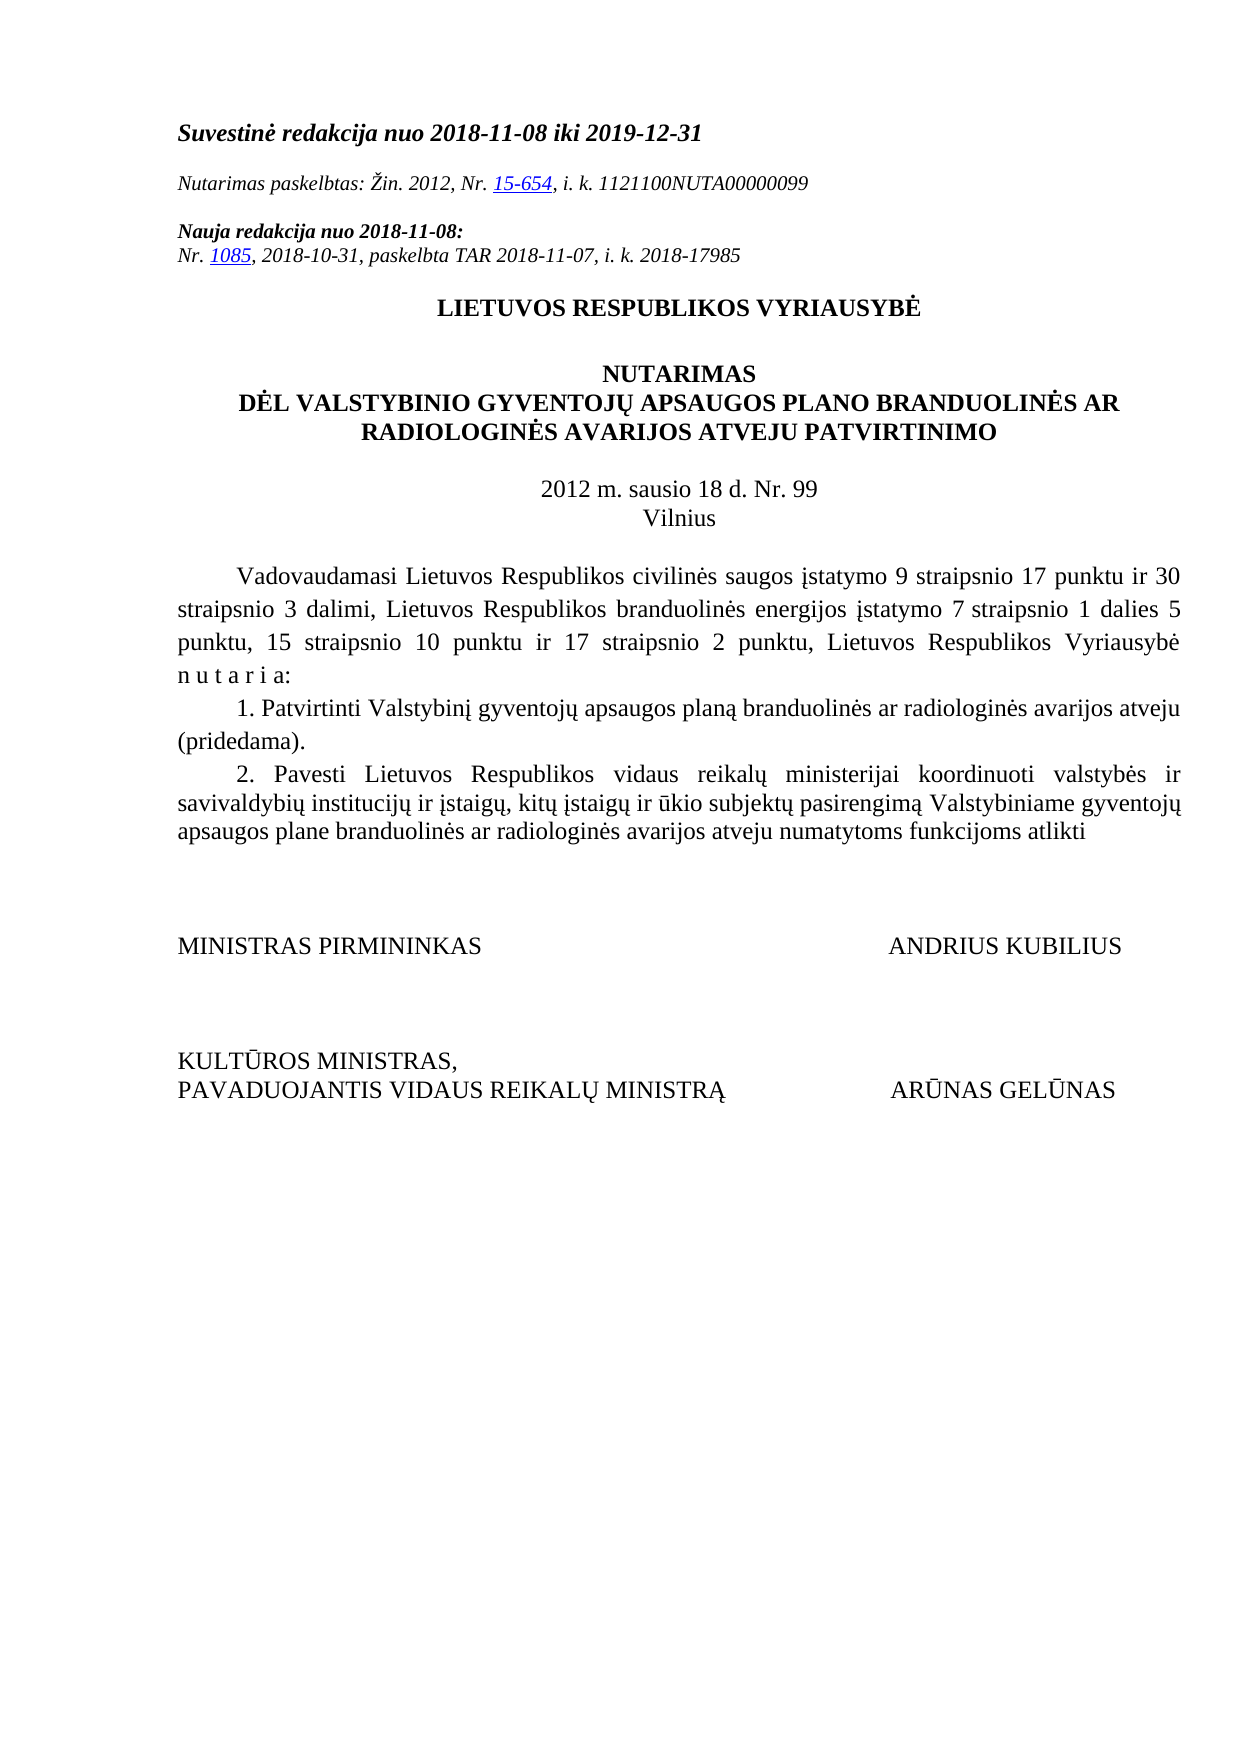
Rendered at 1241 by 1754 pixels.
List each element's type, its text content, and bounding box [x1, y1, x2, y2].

text Nauja redakcija nuo 2018-11-08: [177, 219, 1181, 243]
text Suvestinė redakcija nuo 2018-11-08 iki 2019-12-31 [177, 118, 1181, 147]
text Nutarimas paskelbtas: Žin. 2012, Nr. 15-654, i. k. 1121100NUTA00000099 [177, 171, 1181, 195]
text Nr. 1085, 2018-10-31, paskelbta TAR 2018-11-07, i. k. 2018-17985 [177, 243, 1181, 267]
text PAVADUOJANTIS VIDAUS REIKALŲ MINISTRĄ ARŪNAS GELŪNAS [177, 1075, 1181, 1104]
text KULTŪROS MINISTRAS, [177, 1046, 1181, 1075]
text MINISTRAS PIRMININKAS ANDRIUS KUBILIUS [177, 931, 1181, 960]
text 2. Pavesti Lietuvos Respublikos vidaus reikalų ministerijai koordinuoti valstybės ir savivaldybių institucijų ir įstaigų, kitų įstaigų ir ūkio subjektų pasirengimą Valstybiniame gyventojų apsaugos plane branduolinės ar radiologinės avarijos atveju numatytoms funkcijoms atlikti [177, 759, 1181, 845]
text 2012 m. sausio 18 d. Nr. 99 [177, 474, 1181, 503]
text LIETUVOS RESPUBLIKOS VYRIAUSYBĖ [177, 293, 1181, 322]
text NUTARIMAS [177, 359, 1181, 388]
text DĖL valstybinio gyventojų apsaugos plano branduolinės AR RADIOLOGINĖS avarijos atveju patvirtinimo [177, 388, 1181, 446]
text 1. Patvirtinti Valstybinį gyventojų apsaugos planą branduolinės ar radiologinės avarijos atveju (pridedama). [177, 693, 1181, 755]
text Vilnius [177, 503, 1181, 532]
text Vadovaudamasi Lietuvos Respublikos civilinės saugos įstatymo 9 straipsnio 17 punktu ir 30 straipsnio 3 dalimi, Lietuvos Respublikos branduolinės energijos įstatymo 7 straipsnio 1 dalies 5 punktu, 15 straipsnio 10 punktu ir 17 straipsnio 2 punktu, Lietuvos Respublikos Vyriausybė nutaria: [177, 561, 1181, 689]
